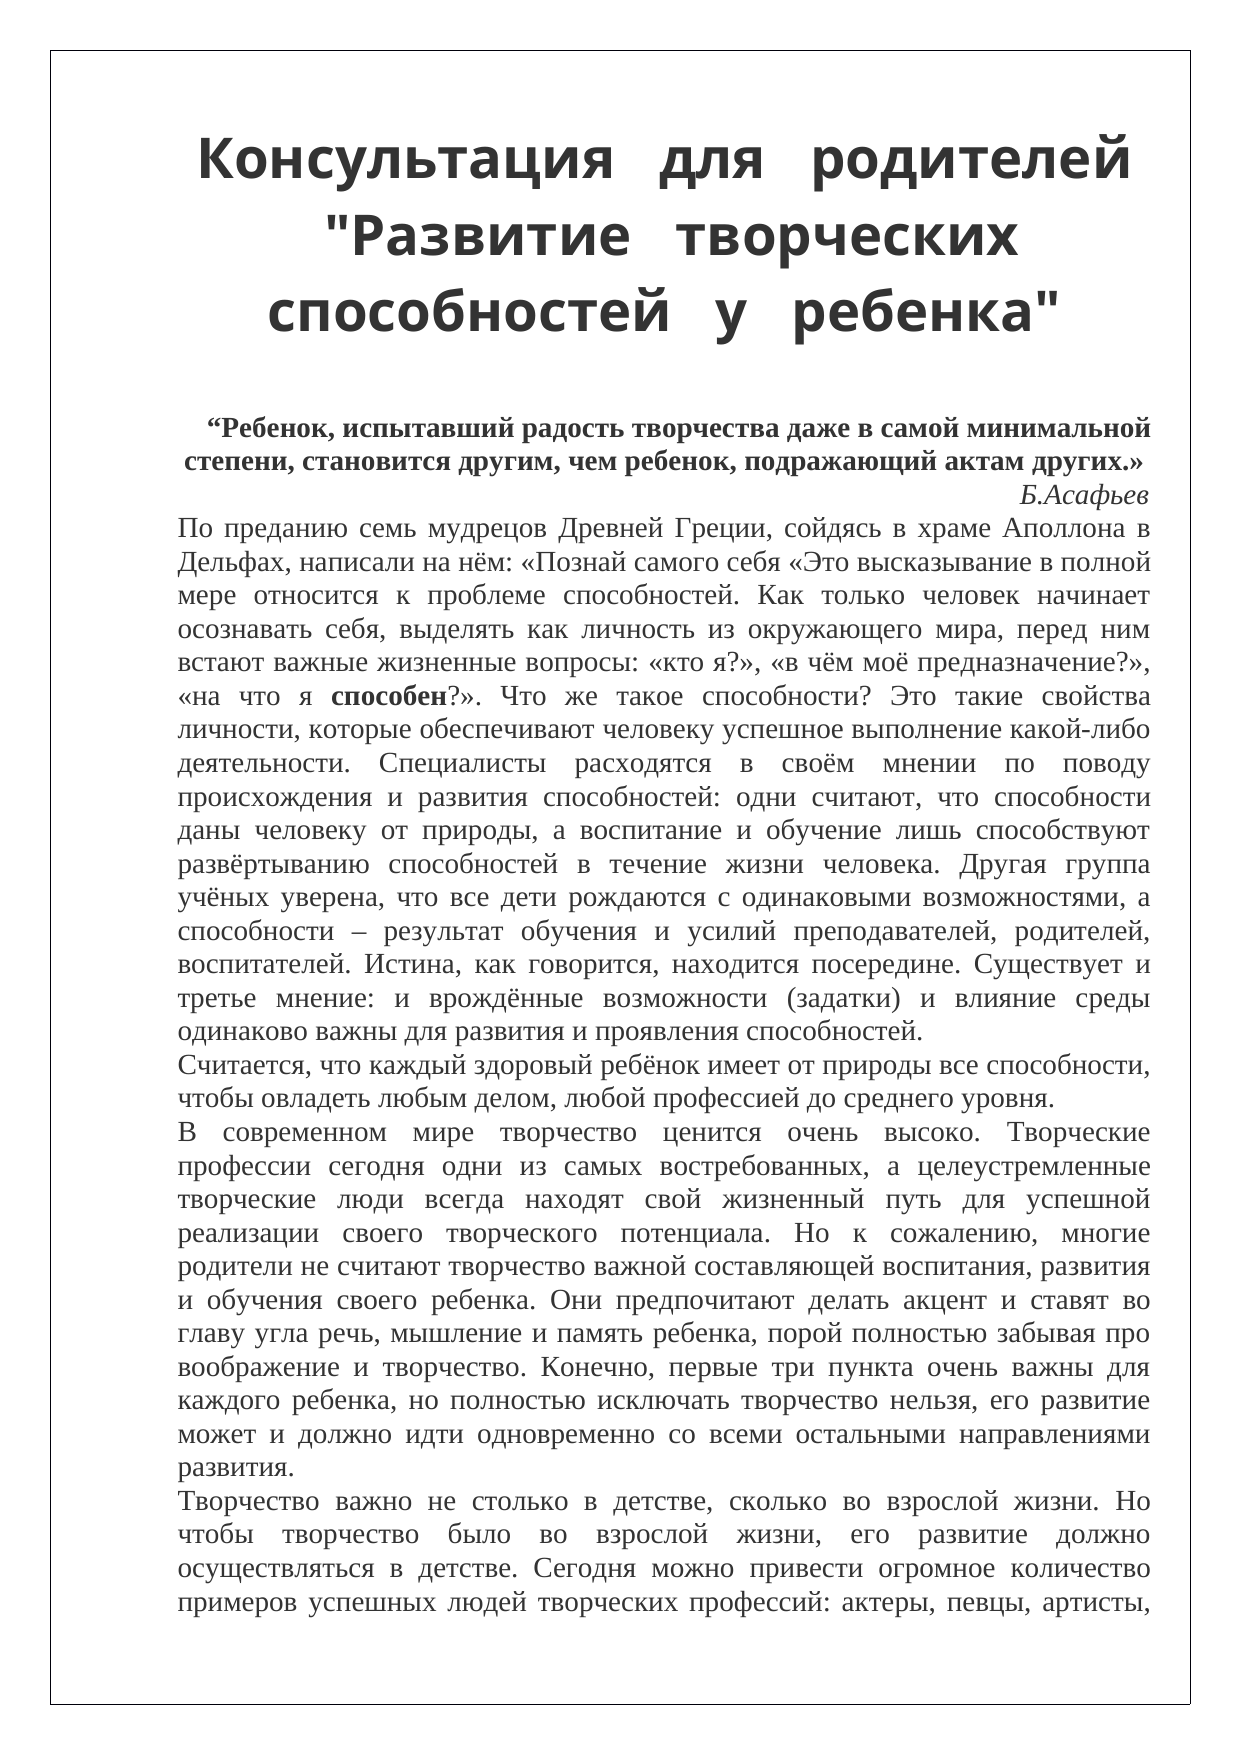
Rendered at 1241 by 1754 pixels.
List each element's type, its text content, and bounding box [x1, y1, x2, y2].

text “Ребенок, испытавший радость творчества даже в самой минимальной степени, становится другим, чем ребенок, подражающий актам других.» [177, 410, 1152, 477]
text Консультация для родителей [177, 118, 1152, 195]
text Творчество важно не столько в детстве, сколько во взрослой жизни. Но чтобы творчество было во взрослой жизни, его развитие должно осуществляться в детстве. Сегодня можно привести огромное количество примеров успешных людей творческих профессий: актеры, певцы, артисты, [177, 1483, 1152, 1617]
text "Развитие творческих способностей у ребенка" [177, 195, 1152, 348]
text Б.Асафьев [177, 477, 1152, 510]
text По преданию семь мудрецов Древней Греции, сойдясь в храме Аполлона в Дельфах, написали на нём: «Познай самого себя «Это высказывание в полной мере относится к проблеме способностей. Как только человек начинает осознавать себя, выделять как личность из окружающего мира, перед ним встают важные жизненные вопросы: «кто я?», «в чём моё предназначение?», «на что я способен?». Что же такое способности? Это такие свойства личности, которые обеспечивают человеку успешное выполнение какой-либо деятельности. Специалисты расходятся в своём мнении по поводу происхождения и развития способностей: одни считают, что способности даны человеку от природы, а воспитание и обучение лишь способствуют развёртыванию способностей в течение жизни человека. Другая группа учёных уверена, что все дети рождаются с одинаковыми возможностями, а способности – результат обучения и усилий преподавателей, родителей, воспитателей. Истина, как говорится, находится посередине. Существует и третье мнение: и врождённые возможности (задатки) и влияние среды одинаково важны для развития и проявления способностей. [177, 510, 1152, 1047]
text В современном мире творчество ценится очень высоко. Творческие профессии сегодня одни из самых востребованных, а целеустремленные творческие люди всегда находят свой жизненный путь для успешной реализации своего творческого потенциала. Но к сожалению, многие родители не считают творчество важной составляющей воспитания, развития и обучения своего ребенка. Они предпочитают делать акцент и ставят во главу угла речь, мышление и память ребенка, порой полностью забывая про воображение и творчество. Конечно, первые три пункта очень важны для каждого ребенка, но полностью исключать творчество нельзя, его развитие может и должно идти одновременно со всеми остальными направлениями развития. [177, 1114, 1152, 1483]
text Считается, что каждый здоровый ребёнок имеет от природы все способности, чтобы овладеть любым делом, любой профессией до среднего уровня. [177, 1047, 1152, 1114]
